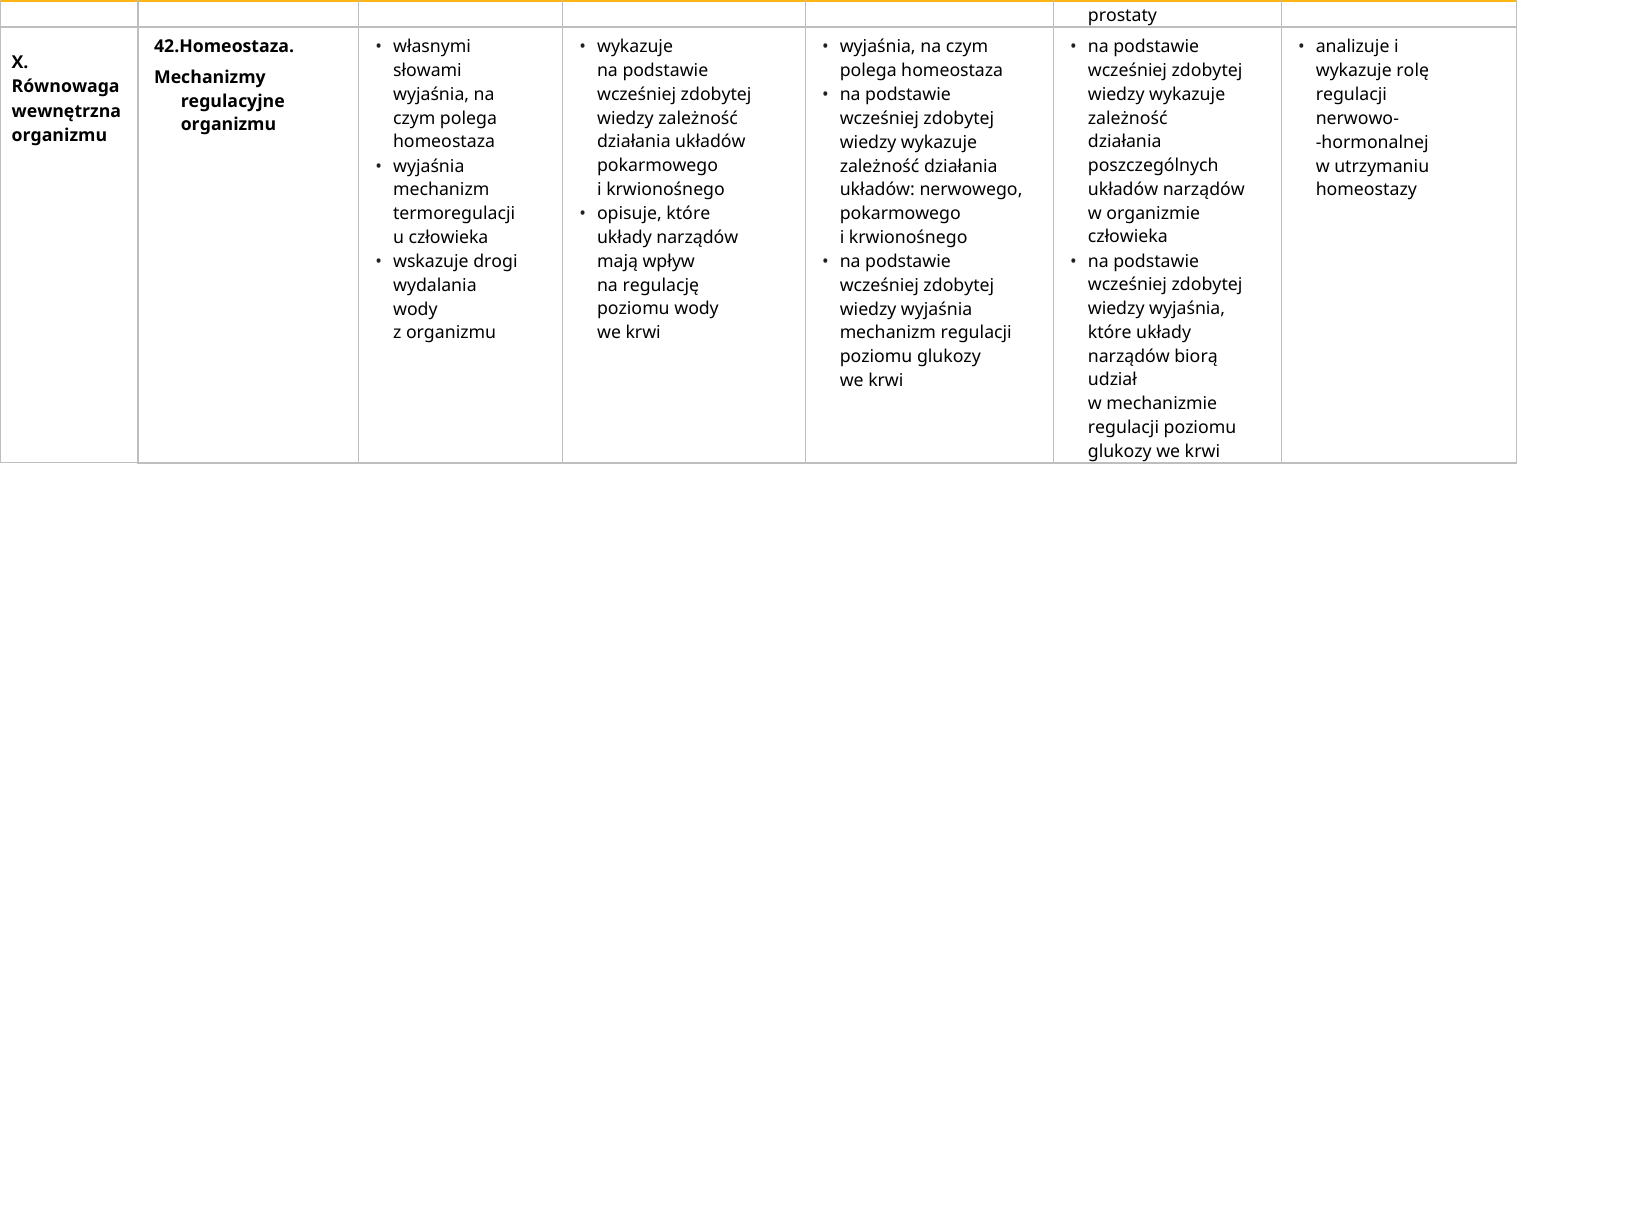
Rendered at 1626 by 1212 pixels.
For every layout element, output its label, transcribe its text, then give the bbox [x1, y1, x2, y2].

table_header [806, 2, 1053, 26]
table_cell 42.Homeostaza. Mechanizmy regulacyjne organizmu [139, 28, 358, 462]
table_header prostaty [1054, 2, 1281, 26]
table_cell X. Równowaga wewnętrzna organizmu [1, 28, 137, 462]
table_cell na podstawie wcześniej zdobytej wiedzy wykazuje zależność działania poszczególnych układów narządów w organizmie człowieka na podstawie wcześniej zdobytej wiedzy wyjaśnia, które układy narządów biorą udział w mechanizmie regulacji poziomu glukozy we krwi [1054, 28, 1281, 462]
table_cell własnymi słowami wyjaśnia, na czym polega homeostaza wyjaśnia mechanizm termoregulacji u człowieka wskazuje drogi wydalania wody z organizmu [359, 28, 562, 462]
table_cell wykazuje na podstawie wcześniej zdobytej wiedzy zależność działania układów pokarmowego i krwionośnego opisuje, które układy narządów mają wpływ na regulację poziomu wody we krwi [563, 28, 805, 462]
table_cell wyjaśnia, na czym polega homeostaza na podstawie wcześniej zdobytej wiedzy wykazuje zależność działania układów: nerwowego, pokarmowego i krwionośnego na podstawie wcześniej zdobytej wiedzy wyjaśnia mechanizm regulacji poziomu glukozy we krwi [806, 28, 1053, 462]
table_header [563, 2, 805, 26]
table_header [1282, 2, 1516, 26]
table_header [359, 2, 562, 26]
table_header [1, 2, 137, 26]
table_header [139, 2, 358, 26]
table_cell analizuje i wykazuje rolę regulacji nerwowo- -hormonalnej w utrzymaniu homeostazy [1282, 28, 1516, 462]
